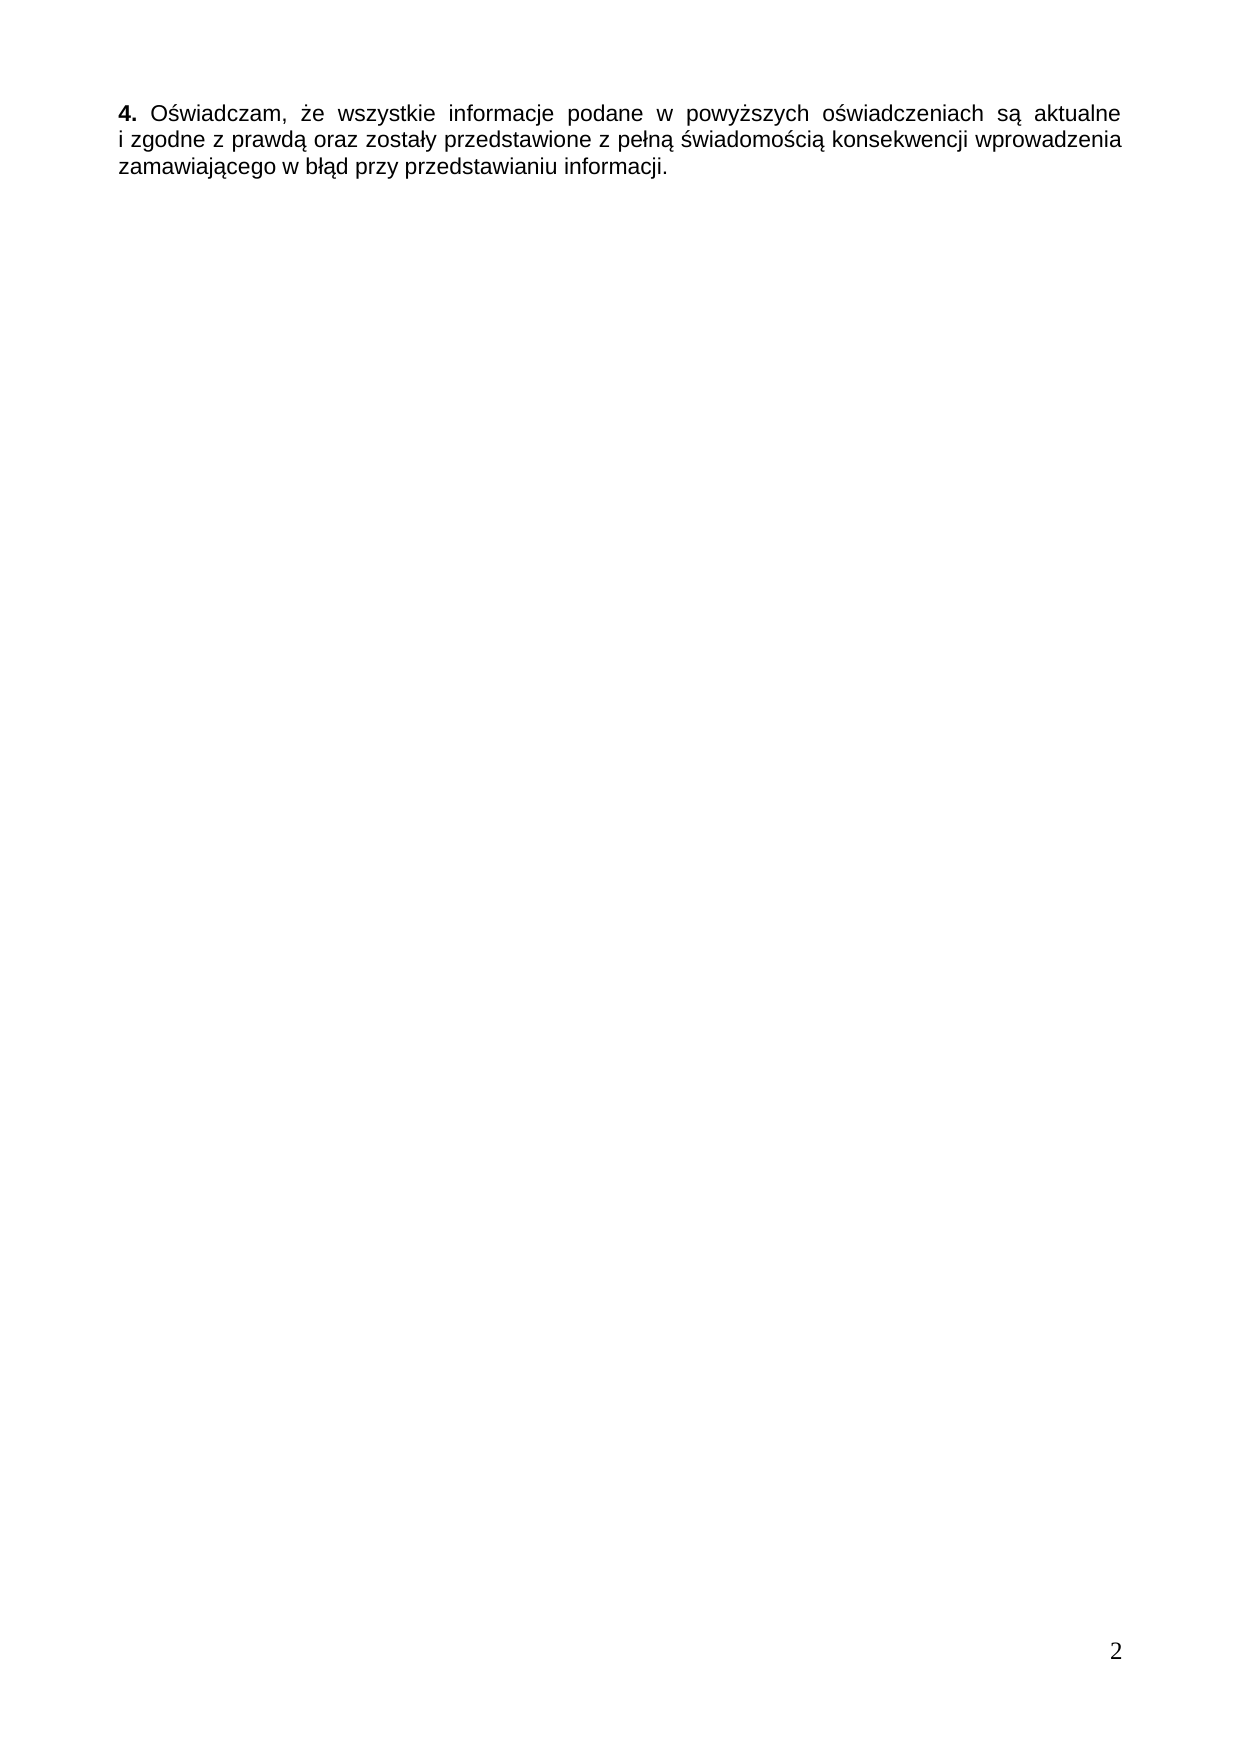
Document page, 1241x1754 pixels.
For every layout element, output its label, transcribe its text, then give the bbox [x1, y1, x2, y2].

text 4. Oświadczam, że wszystkie informacje podane w powyższych oświadczeniach są aktualne i zgodne z prawdą oraz zostały przedstawione z pełną świadomością konsekwencji wprowadzenia zamawiającego w błąd przy przedstawianiu informacji. [118, 100, 1122, 179]
